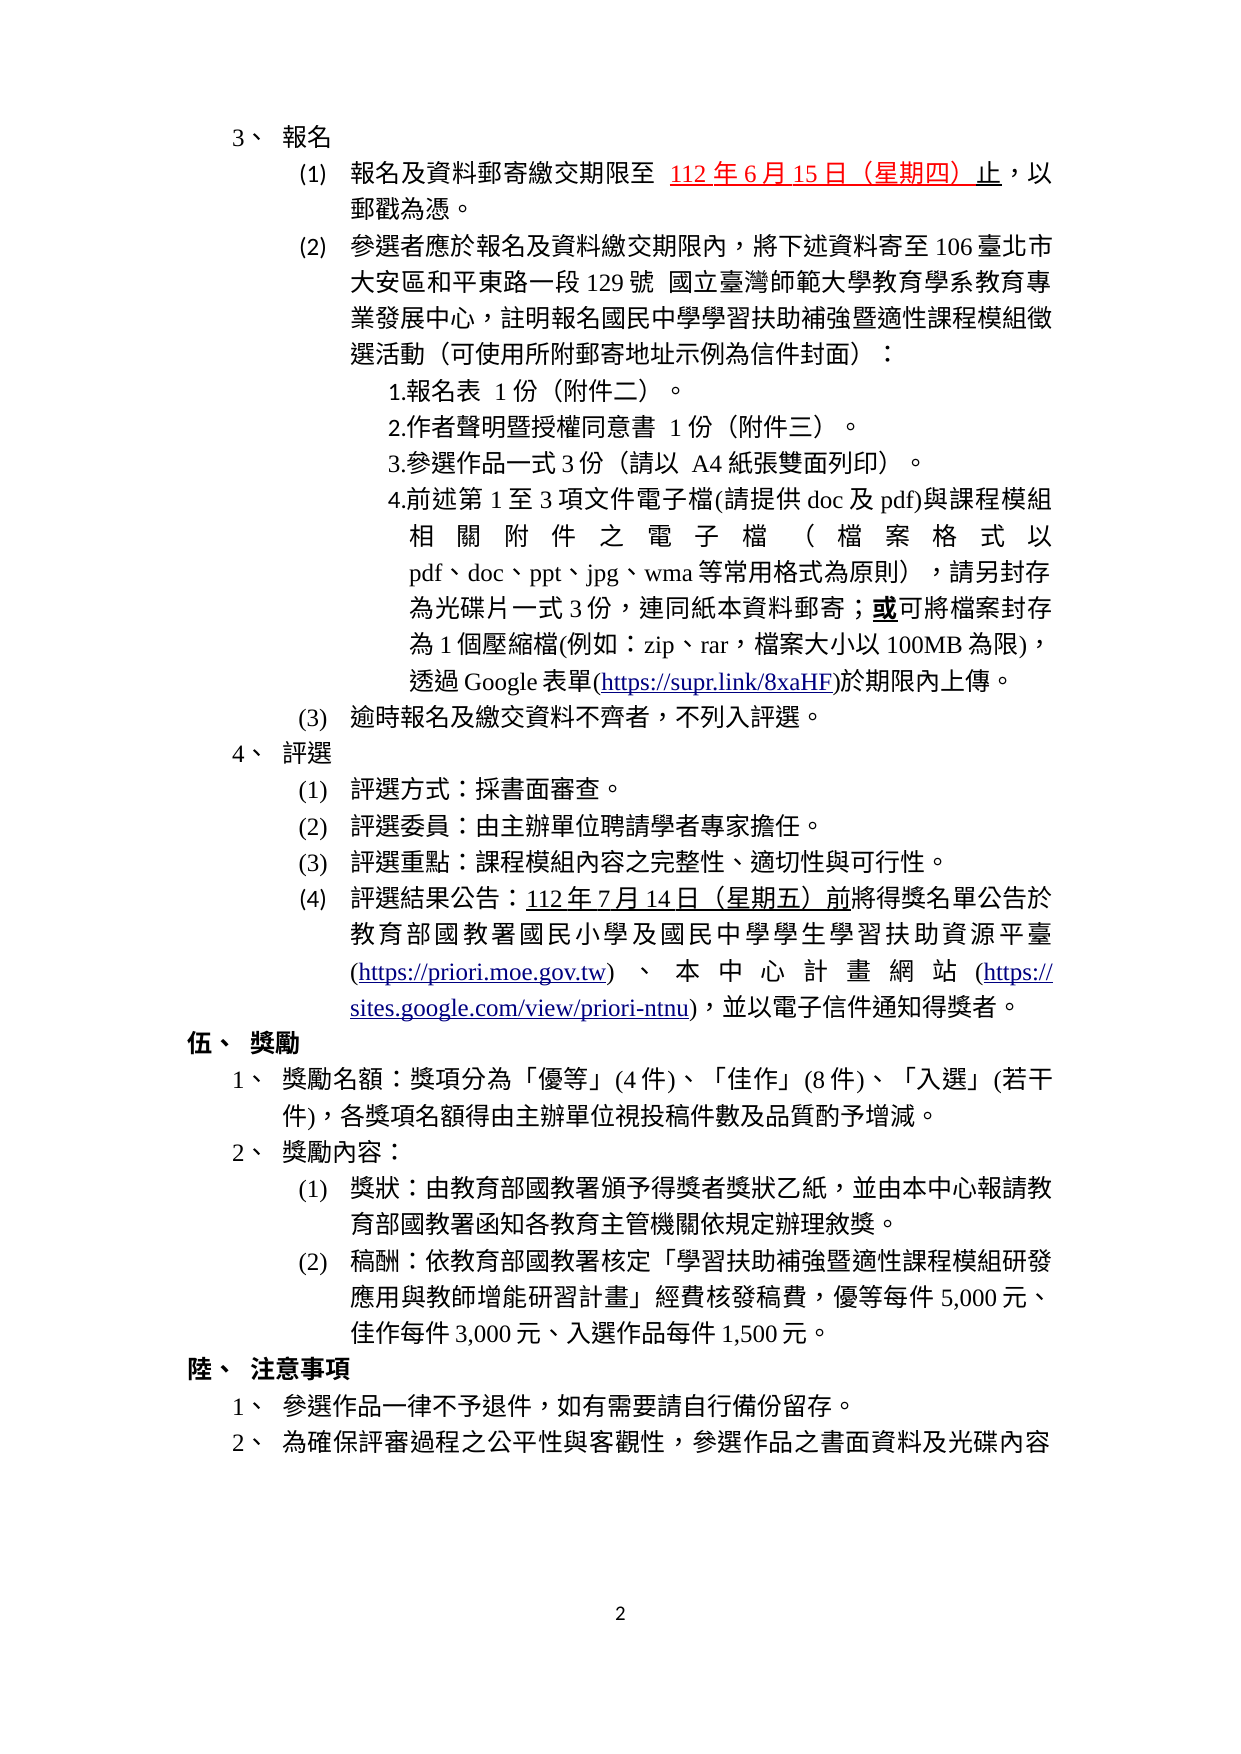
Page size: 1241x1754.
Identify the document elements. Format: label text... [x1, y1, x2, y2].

list 報名表 1 份（附件二）。 [388, 371, 1053, 407]
list 參選者應於報名及資料繳交期限內，將下述資料寄至106臺北市大安區和平東路一段129號 國立臺灣師範大學教育學系教育專業發展中心，註明報名國民中學學習扶助補強暨適性課程模組徵選活動（可使用所附郵寄地址示例為信件封面）： [313, 226, 1053, 371]
list 評選結果公告：112年7月14日（星期五）前將得獎名單公告於教育部國教署國民小學及國民中學學生學習扶助資源平臺(https://priori.moe.gov.tw)、本中心計畫網站(https://sites.google.com/view/priori-ntnu)，並以電子信件通知得獎者。 [313, 879, 1053, 1024]
list 獎勵名額：獎項分為「優等」(4件)、「佳作」(8件)、「入選」(若干件)，各獎項名額得由主辦單位視投稿件數及品質酌予增減。 [232, 1060, 1053, 1132]
list 作者聲明暨授權同意書 1 份（附件三）。 [388, 407, 1053, 444]
list 評選方式：採書面審查。 [313, 770, 1053, 806]
list 獎勵內容： [232, 1132, 1053, 1169]
list 報名及資料郵寄繳交期限至 112 年6月15日（星期四）止，以郵戳為憑。 [313, 154, 1053, 226]
list 獎勵 [187, 1024, 1053, 1060]
list 評選重點：課程模組內容之完整性、適切性與可行性。 [313, 842, 1053, 879]
list 為確保評審過程之公平性與客觀性，參選作品之書面資料及光碟內容 [232, 1422, 1053, 1459]
list 評選 [232, 734, 1053, 770]
list 參選作品一式3份（請以 A4 紙張雙面列印）。 [388, 444, 1053, 480]
list 前述第1至3項文件電子檔(請提供doc及pdf)與課程模組相關附件之電子檔（檔案格式以 pdf、doc、ppt、jpg、wma等常用格式為原則），請另封存為光碟片一式3份，連同紙本資料郵寄；或可將檔案封存為1個壓縮檔(例如：zip、rar，檔案大小以100MB為限)，透過Google表單(https://supr.link/8xaHF)於期限內上傳。 [388, 480, 1053, 697]
list 注意事項 [187, 1350, 1053, 1386]
list 參選作品一律不予退件，如有需要請自行備份留存。 [232, 1386, 1053, 1422]
list 獎狀：由教育部國教署頒予得獎者獎狀乙紙，並由本中心報請教育部國教署函知各教育主管機關依規定辦理敘獎。 [313, 1169, 1053, 1241]
list 報名 [232, 117, 1053, 154]
list 稿酬：依教育部國教署核定「學習扶助補強暨適性課程模組研發應用與教師增能研習計畫」經費核發稿費，優等每件5,000元、佳作每件3,000元、入選作品每件1,500元。 [313, 1241, 1053, 1350]
list 評選委員：由主辦單位聘請學者專家擔任。 [313, 806, 1053, 842]
list 逾時報名及繳交資料不齊者，不列入評選。 [313, 697, 1053, 734]
